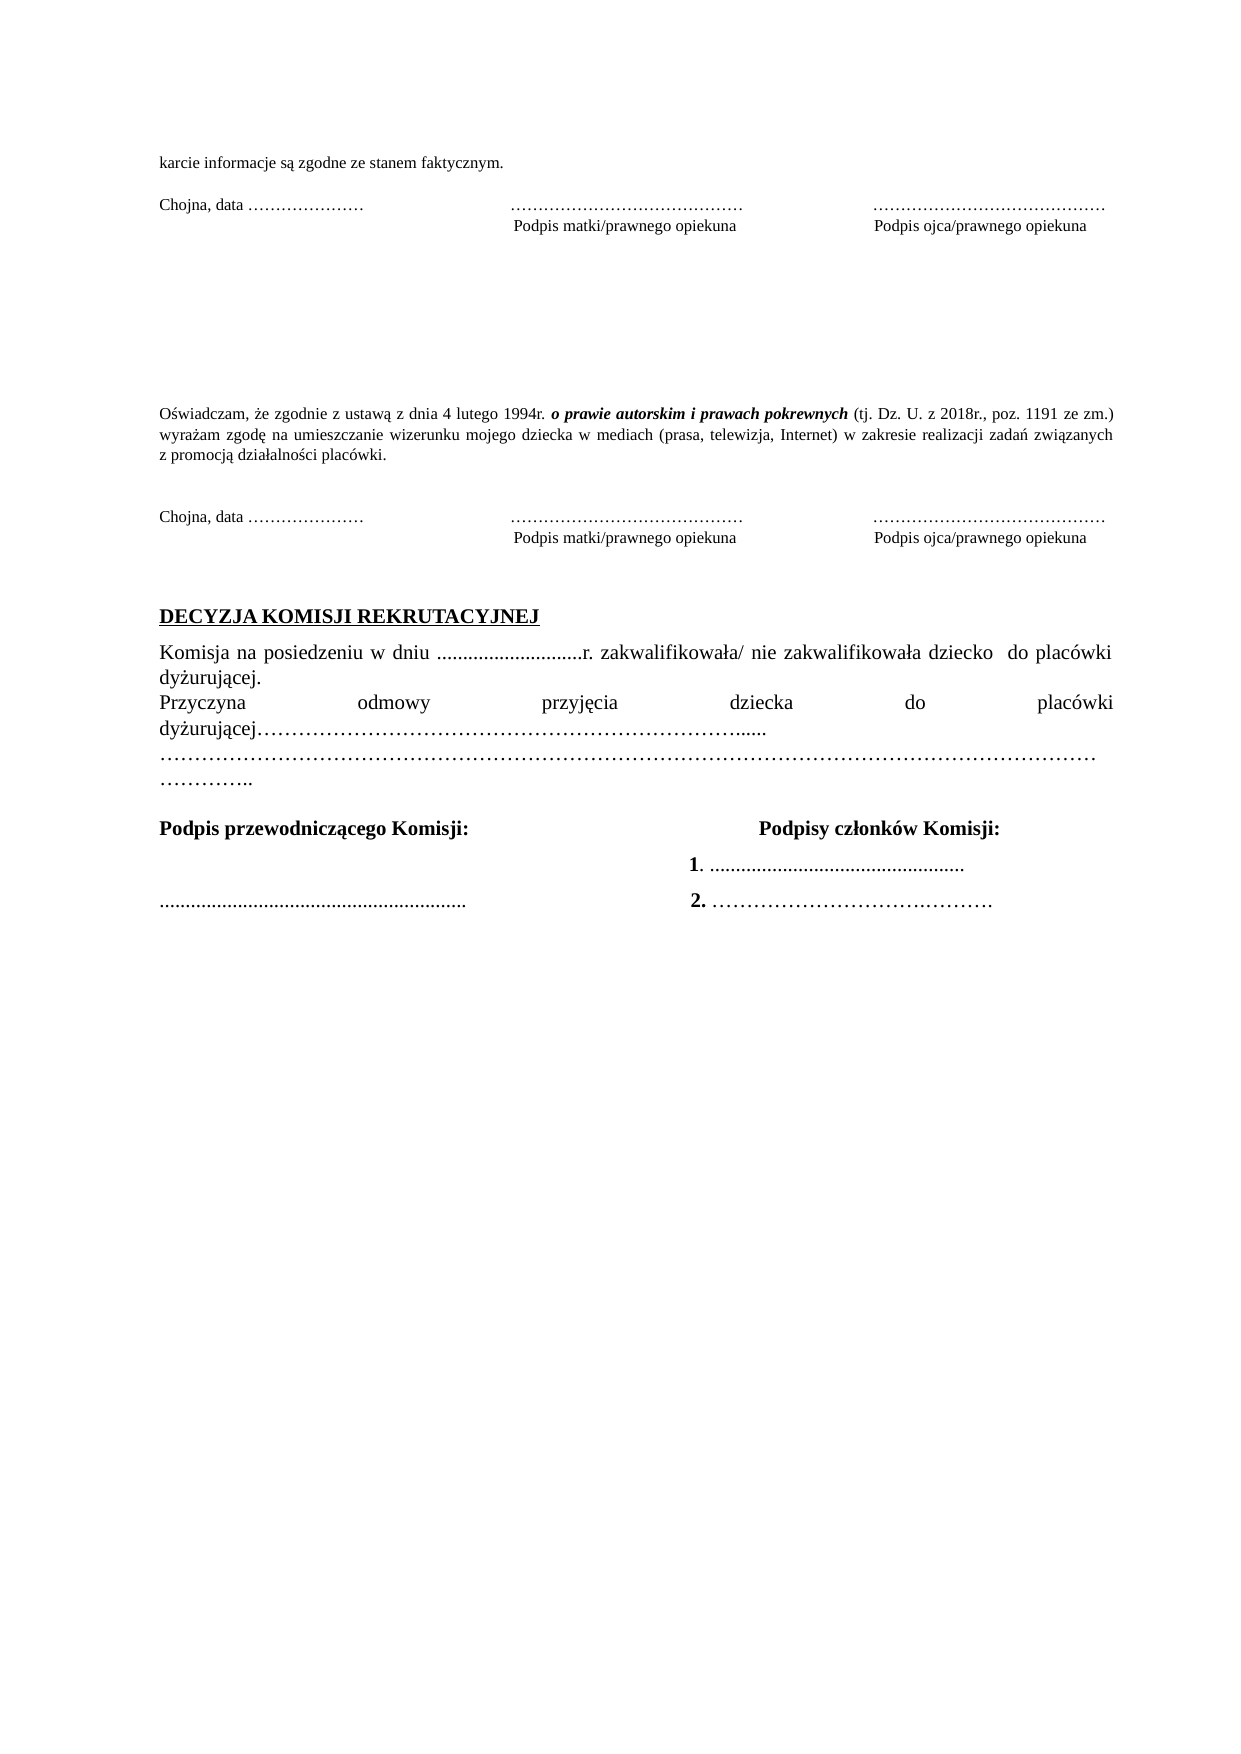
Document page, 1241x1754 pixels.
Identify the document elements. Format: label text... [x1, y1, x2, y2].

table_header karcie informacje są zgodne ze stanem faktycznym. Chojna, data ………………… …………………………………… …………………………………… Podpis matki/prawnego opiekuna Podpis ojca/prawnego opiekuna Oświadczam, że zgodnie z ustawą z dnia 4 lutego 1994r. o prawie autorskim i prawach pokrewnych (tj. Dz. U. z 2018r., poz. 1191 ze zm.) wyrażam zgodę na umieszczanie wizerunku mojego dziecka w mediach (prasa, telewizja, Internet) w zakresie realizacji zadań związanych z promocją działalności placówki. Chojna, data ………………… …………………………………… …………………………………… Podpis matki/prawnego opiekuna Podpis ojca/prawnego opiekuna DECYZJA KOMISJI REKRUTACYJNEJ Komisja na posiedzeniu w dniu ............................r. zakwalifikowała/ nie zakwalifikowała dziecko do placówki dyżurującej. Przyczyna odmowy przyjęcia dziecka do placówki dyżurującej……………………………………………………………...... ………………………………………………………………………………………………………………………………….. Podpis przewodniczącego Komisji: Podpisy członków Komisji: 1. ................................................. ........................................................... 2. ………………………….………. [153, 148, 1202, 932]
